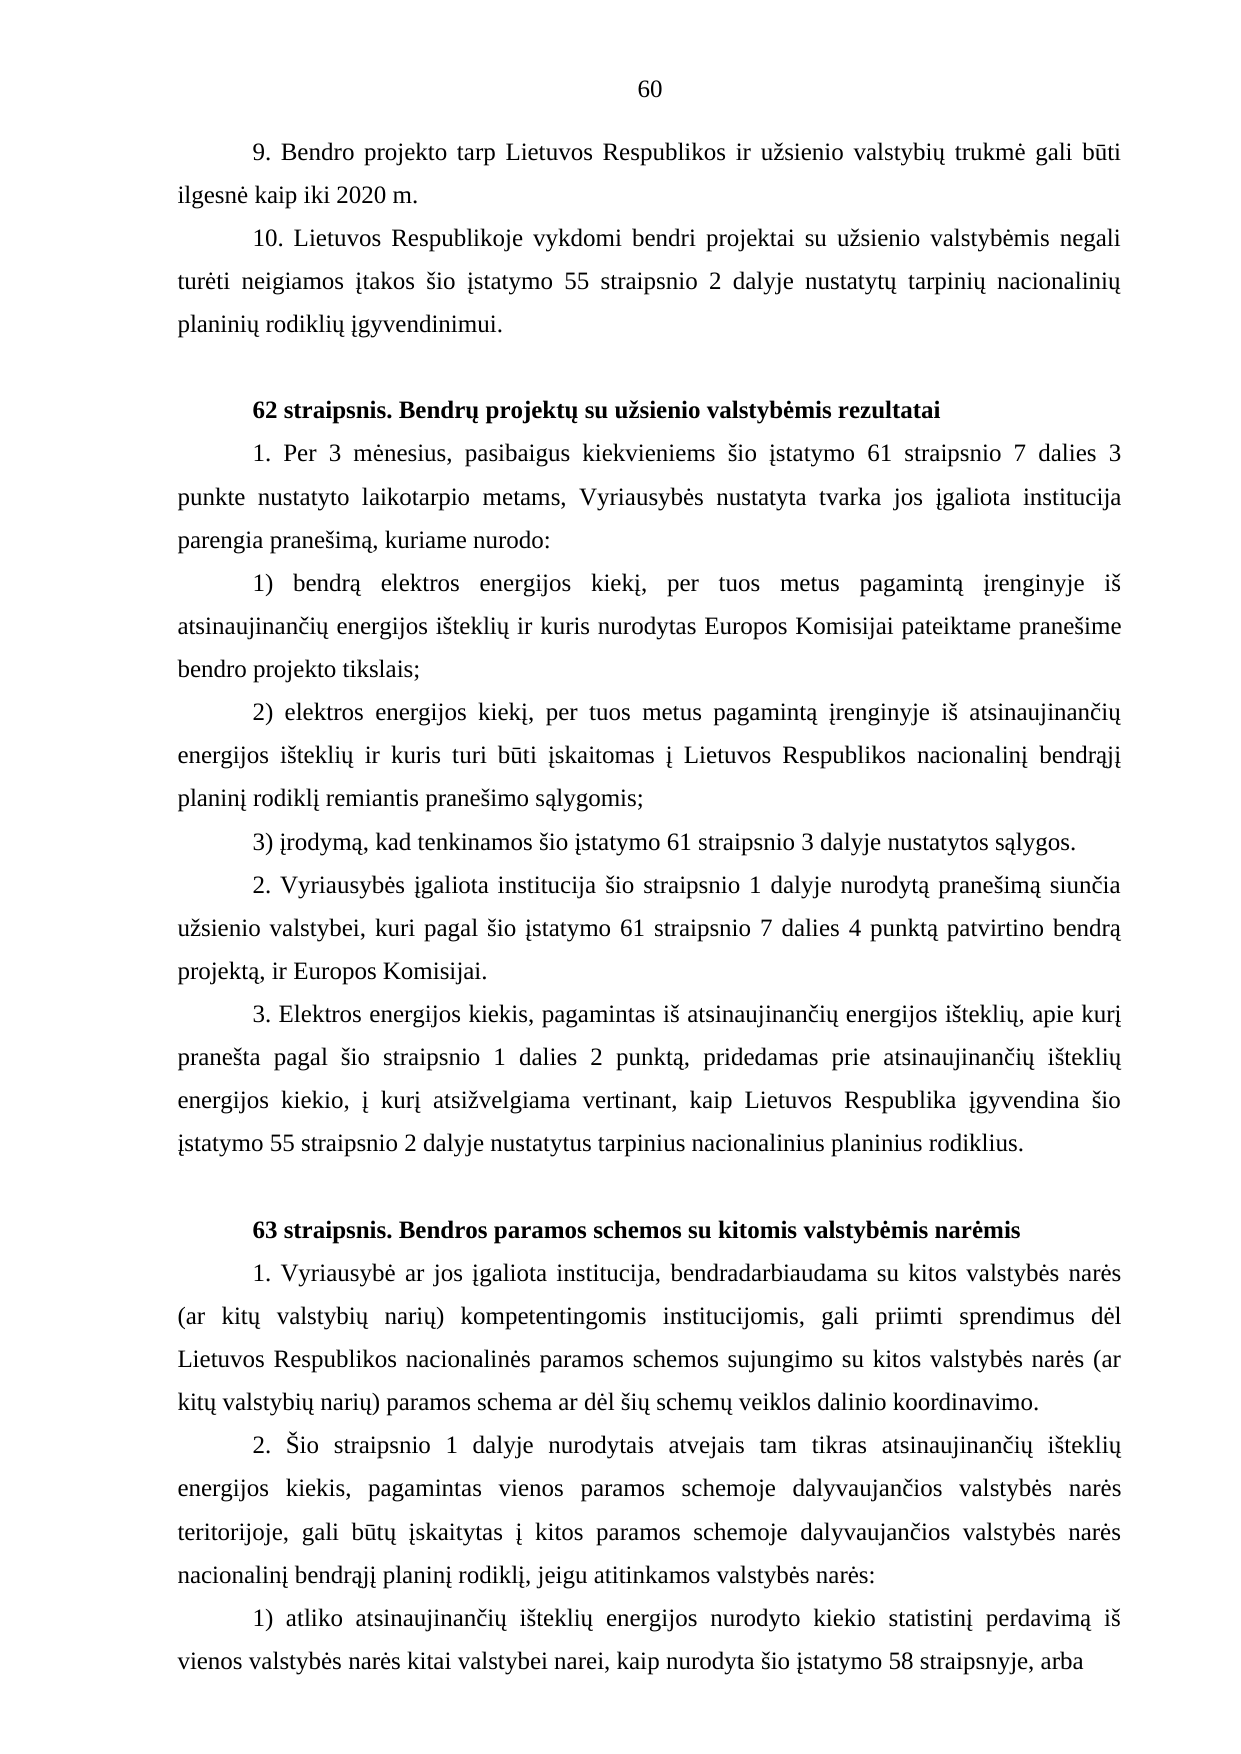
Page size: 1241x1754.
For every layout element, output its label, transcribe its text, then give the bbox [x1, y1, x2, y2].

text 3. Elektros energijos kiekis, pagamintas iš atsinaujinančių energijos išteklių, apie kurį pranešta pagal šio straipsnio 1 dalies 2 punktą, pridedamas prie atsinaujinančių išteklių energijos kiekio, į kurį atsižvelgiama vertinant, kaip Lietuvos Respublika įgyvendina šio įstatymo 55 straipsnio 2 dalyje nustatytus tarpinius nacionalinius planinius rodiklius. [177, 999, 1122, 1157]
text 1) bendrą elektros energijos kiekį, per tuos metus pagamintą įrenginyje iš atsinaujinančių energijos išteklių ir kuris nurodytas Europos Komisijai pateiktame pranešime bendro projekto tikslais; [177, 568, 1122, 683]
text 2) elektros energijos kiekį, per tuos metus pagamintą įrenginyje iš atsinaujinančių energijos išteklių ir kuris turi būti įskaitomas į Lietuvos Respublikos nacionalinį bendrąjį planinį rodiklį remiantis pranešimo sąlygomis; [177, 697, 1122, 812]
text 1. Per 3 mėnesius, pasibaigus kiekvieniems šio įstatymo 61 straipsnio 7 dalies 3 punkte nustatyto laikotarpio metams, Vyriausybės nustatyta tvarka jos įgaliota institucija parengia pranešimą, kuriame nurodo: [177, 438, 1122, 553]
text 9. Bendro projekto tarp Lietuvos Respublikos ir užsienio valstybių trukmė gali būti ilgesnė kaip iki 2020 m. [177, 137, 1122, 208]
text 62 straipsnis. Bendrų projektų su užsienio valstybėmis rezultatai [177, 395, 1122, 424]
text 10. Lietuvos Respublikoje vykdomi bendri projektai su užsienio valstybėmis negali turėti neigiamos įtakos šio įstatymo 55 straipsnio 2 dalyje nustatytų tarpinių nacionalinių planinių rodiklių įgyvendinimui. [177, 223, 1122, 338]
text 63 straipsnis. Bendros paramos schemos su kitomis valstybėmis narėmis [177, 1215, 1122, 1243]
text 2. Vyriausybės įgaliota institucija šio straipsnio 1 dalyje nurodytą pranešimą siunčia užsienio valstybei, kuri pagal šio įstatymo 61 straipsnio 7 dalies 4 punktą patvirtino bendrą projektą, ir Europos Komisijai. [177, 870, 1122, 985]
text 2. Šio straipsnio 1 dalyje nurodytais atvejais tam tikras atsinaujinančių išteklių energijos kiekis, pagamintas vienos paramos schemoje dalyvaujančios valstybės narės teritorijoje, gali būtų įskaitytas į kitos paramos schemoje dalyvaujančios valstybės narės nacionalinį bendrąjį planinį rodiklį, jeigu atitinkamos valstybės narės: [177, 1430, 1122, 1588]
text 1. Vyriausybė ar jos įgaliota institucija, bendradarbiaudama su kitos valstybės narės (ar kitų valstybių narių) kompetentingomis institucijomis, gali priimti sprendimus dėl Lietuvos Respublikos nacionalinės paramos schemos sujungimo su kitos valstybės narės (ar kitų valstybių narių) paramos schema ar dėl šių schemų veiklos dalinio koordinavimo. [177, 1258, 1122, 1416]
text 3) įrodymą, kad tenkinamos šio įstatymo 61 straipsnio 3 dalyje nustatytos sąlygos. [177, 827, 1122, 855]
text 1) atliko atsinaujinančių išteklių energijos nurodyto kiekio statistinį perdavimą iš vienos valstybės narės kitai valstybei narei, kaip nurodyta šio įstatymo 58 straipsnyje, arba [177, 1603, 1122, 1675]
